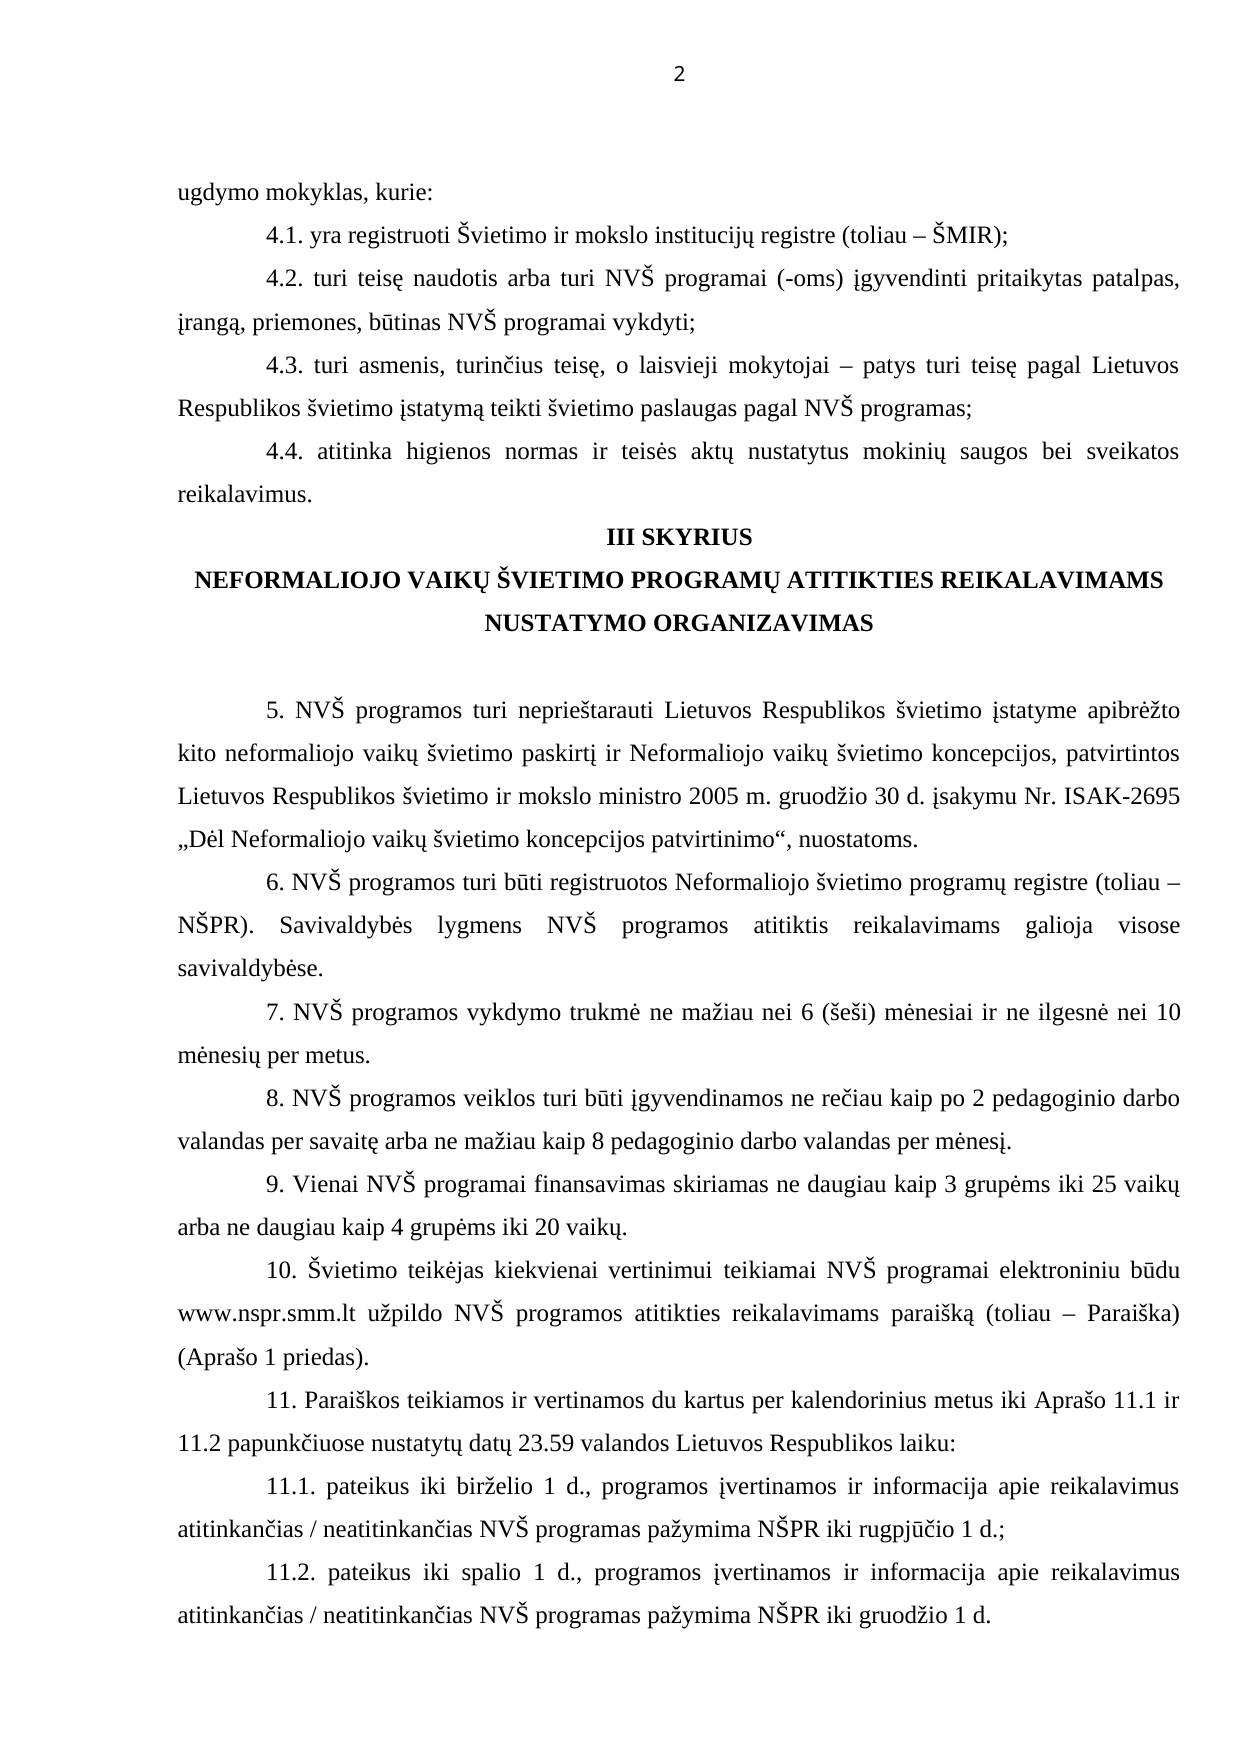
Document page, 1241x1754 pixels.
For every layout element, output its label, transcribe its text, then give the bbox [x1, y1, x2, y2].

text 4.2. turi teisę naudotis arba turi NVŠ programai (-oms) įgyvendinti pritaikytas patalpas, įrangą, priemones, būtinas NVŠ programai vykdyti; [177, 263, 1181, 335]
text 7. NVŠ programos vykdymo trukmė ne mažiau nei 6 (šeši) mėnesiai ir ne ilgesnė nei 10 mėnesių per metus. [177, 997, 1181, 1068]
text ugdymo mokyklas, kurie: [177, 177, 1181, 206]
text 11.2. pateikus iki spalio 1 d., programos įvertinamos ir informacija apie reikalavimus atitinkančias / neatitinkančias NVŠ programas pažymima NŠPR iki gruodžio 1 d. [177, 1557, 1181, 1629]
text 4.4. atitinka higienos normas ir teisės aktų nustatytus mokinių saugos bei sveikatos reikalavimus. [177, 436, 1181, 508]
text 6. NVŠ programos turi būti registruotos Neformaliojo švietimo programų registre (toliau – NŠPR). Savivaldybės lygmens NVŠ programos atitiktis reikalavimams galioja visose savivaldybėse. [177, 867, 1181, 982]
text NEFORMALIOJO VAIKŲ ŠVIETIMO PROGRAMŲ ATITIKTIES REIKALAVIMAMS NUSTATYMO ORGANIZAVIMAS [177, 565, 1181, 637]
text 10. Švietimo teikėjas kiekvienai vertinimui teikiamai NVŠ programai elektroniniu būdu www.nspr.smm.lt užpildo NVŠ programos atitikties reikalavimams paraišką (toliau – Paraiška) (Aprašo 1 priedas). [177, 1255, 1181, 1370]
text 11. Paraiškos teikiamos ir vertinamos du kartus per kalendorinius metus iki Aprašo 11.1 ir 11.2 papunkčiuose nustatytų datų 23.59 valandos Lietuvos Respublikos laiku: [177, 1385, 1181, 1457]
text 4.3. turi asmenis, turinčius teisę, o laisvieji mokytojai – patys turi teisę pagal Lietuvos Respublikos švietimo įstatymą teikti švietimo paslaugas pagal NVŠ programas; [177, 350, 1181, 422]
text 5. NVŠ programos turi neprieštarauti Lietuvos Respublikos švietimo įstatyme apibrėžto kito neformaliojo vaikų švietimo paskirtį ir Neformaliojo vaikų švietimo koncepcijos, patvirtintos Lietuvos Respublikos švietimo ir mokslo ministro 2005 m. gruodžio 30 d. įsakymu Nr. ISAK-2695 „Dėl Neformaliojo vaikų švietimo koncepcijos patvirtinimo“, nuostatoms. [177, 695, 1181, 853]
text 9. Vienai NVŠ programai finansavimas skiriamas ne daugiau kaip 3 grupėms iki 25 vaikų arba ne daugiau kaip 4 grupėms iki 20 vaikų. [177, 1169, 1181, 1241]
text 8. NVŠ programos veiklos turi būti įgyvendinamos ne rečiau kaip po 2 pedagoginio darbo valandas per savaitę arba ne mažiau kaip 8 pedagoginio darbo valandas per mėnesį. [177, 1083, 1181, 1155]
text 11.1. pateikus iki birželio 1 d., programos įvertinamos ir informacija apie reikalavimus atitinkančias / neatitinkančias NVŠ programas pažymima NŠPR iki rugpjūčio 1 d.; [177, 1471, 1181, 1543]
text III SKYRIUS [177, 522, 1181, 551]
text 4.1. yra registruoti Švietimo ir mokslo institucijų registre (toliau – ŠMIR); [177, 220, 1181, 249]
